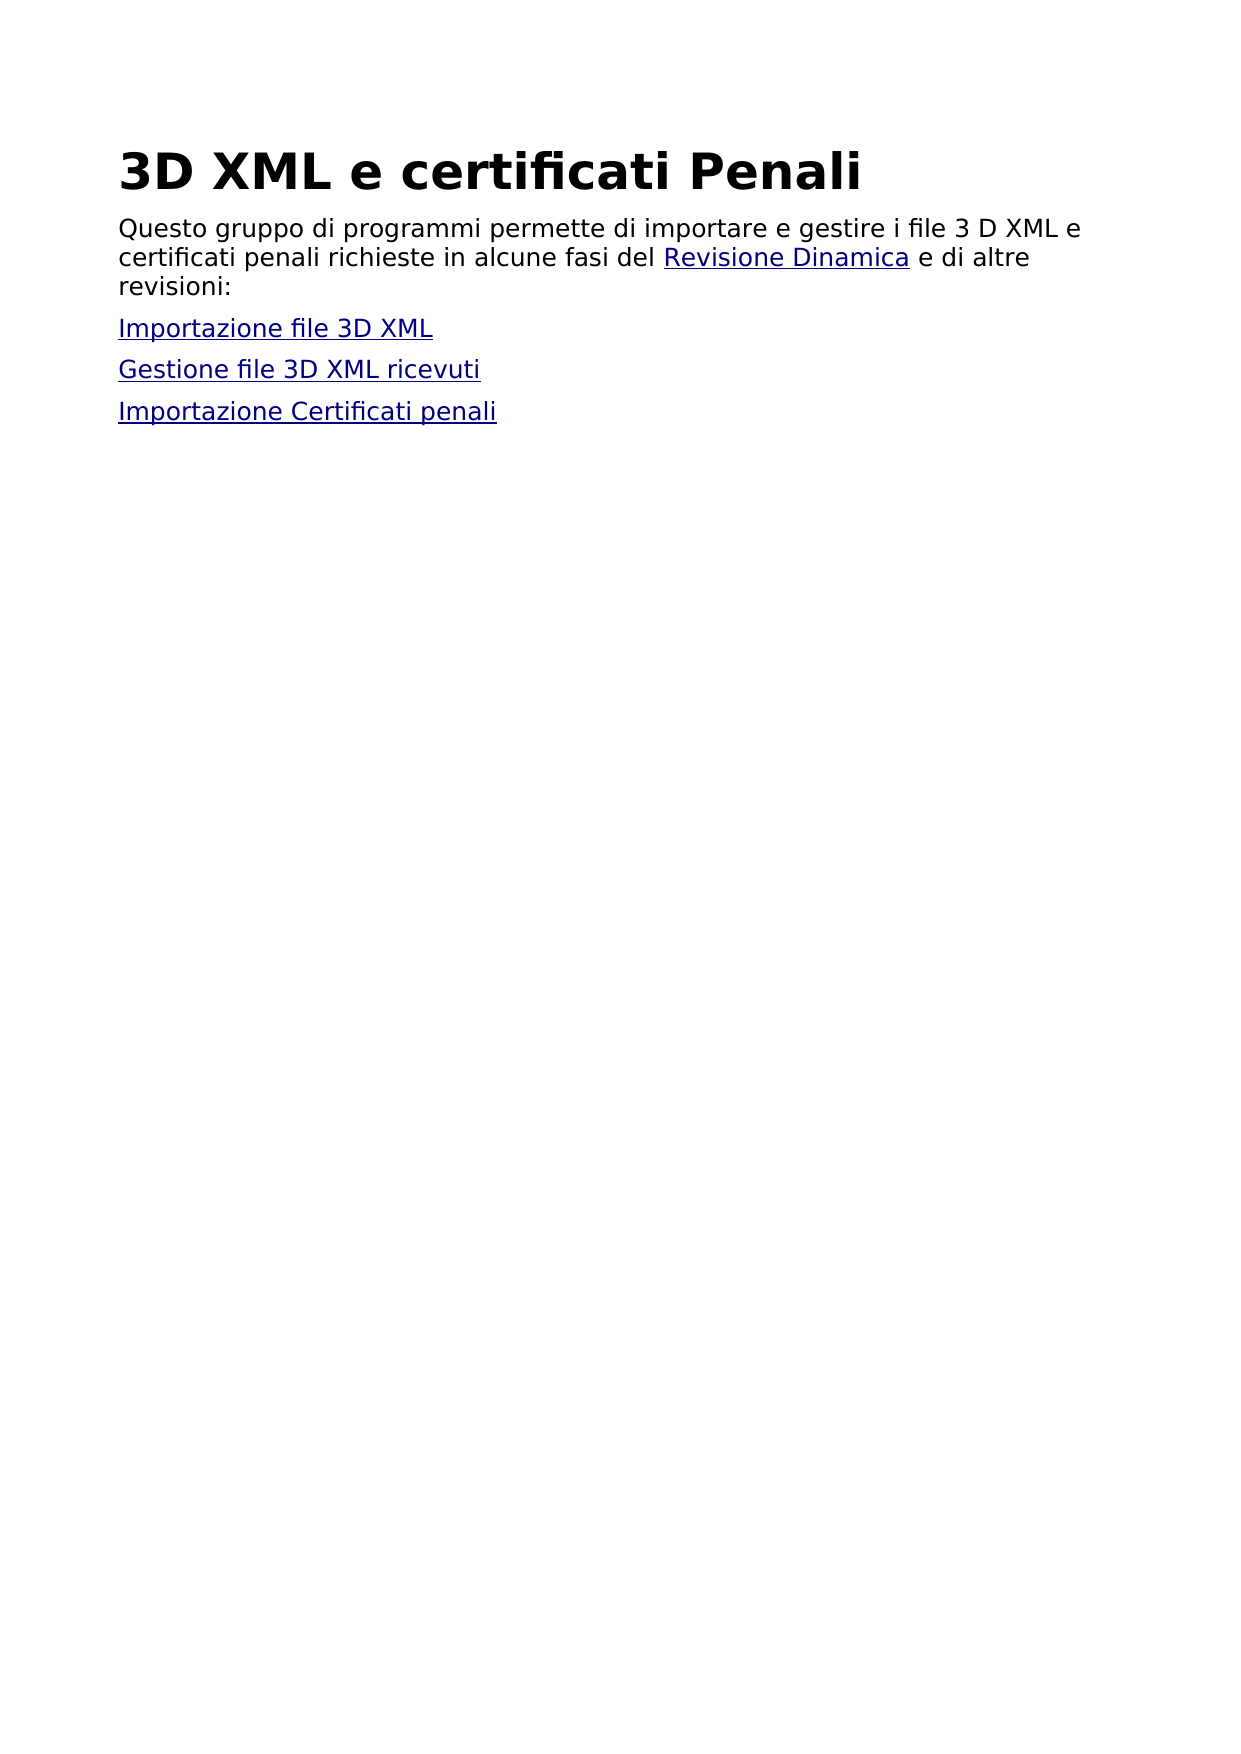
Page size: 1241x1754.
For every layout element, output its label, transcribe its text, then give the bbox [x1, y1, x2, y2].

text Importazione Certificati penali [118, 397, 1122, 426]
text Questo gruppo di programmi permette di importare e gestire i file 3 D XML e certificati penali richieste in alcune fasi del Revisione Dinamica e di altre revisioni: [118, 214, 1122, 301]
text Gestione file 3D XML ricevuti [118, 356, 1122, 385]
text Importazione file 3D XML [118, 314, 1122, 343]
subtitle 3D XML e certificati Penali [118, 143, 1122, 201]
